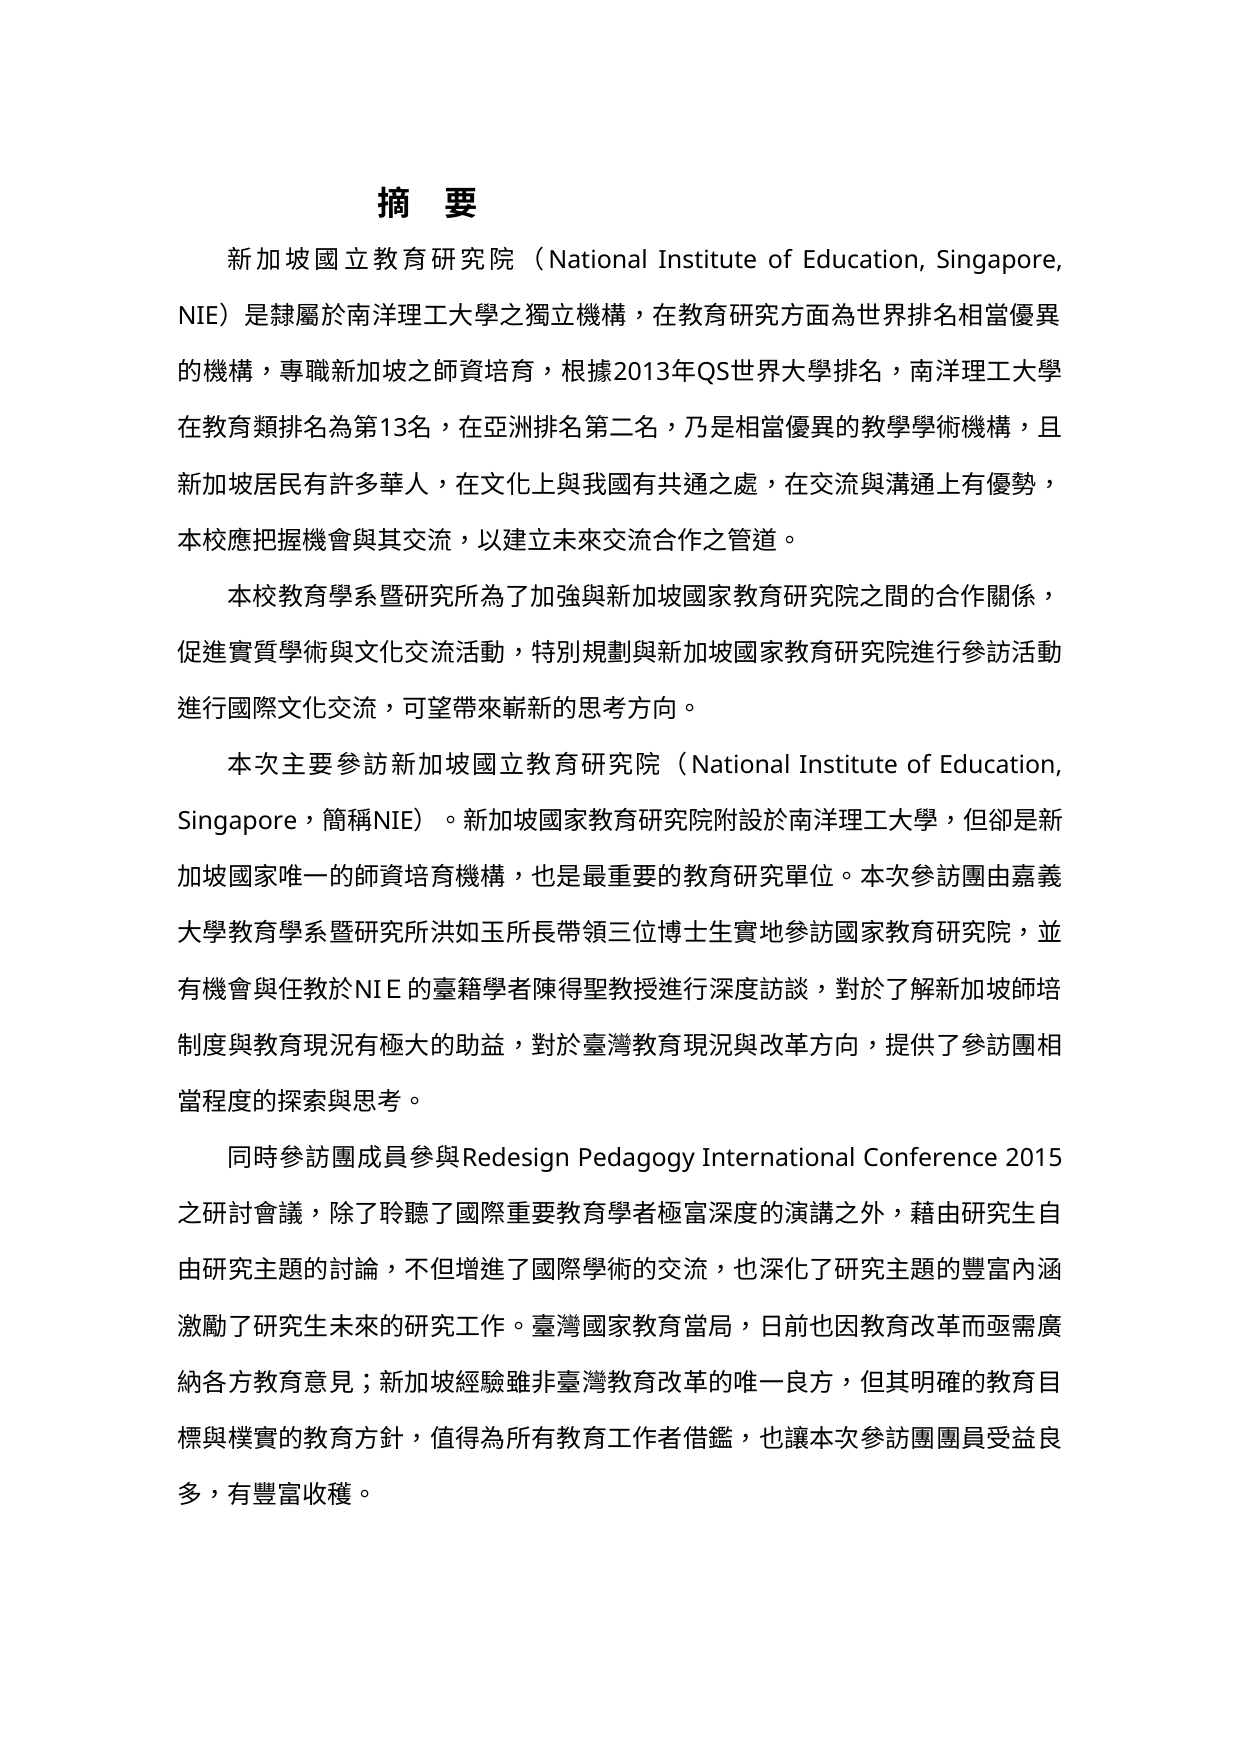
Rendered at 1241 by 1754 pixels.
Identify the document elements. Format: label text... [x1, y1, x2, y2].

text 本校教育學系暨研究所為了加強與新加坡國家教育研究院之間的合作關係，促進實質學術與文化交流活動，特別規劃與新加坡國家教育研究院進行參訪活動，進行國際文化交流，可望帶來嶄新的思考方向。 [177, 575, 1063, 725]
text 新加坡國立教育研究院（National Institute of Education, Singapore, NIE）是隸屬於南洋理工大學之獨立機構，在教育研究方面為世界排名相當優異的機構，專職新加坡之師資培育，根據2013年QS世界大學排名，南洋理工大學在教育類排名為第13名，在亞洲排名第二名，乃是相當優異的教學學術機構，且新加坡居民有許多華人，在文化上與我國有共通之處，在交流與溝通上有優勢，本校應把握機會與其交流，以建立未來交流合作之管道。 [177, 238, 1063, 557]
text 摘 要 [377, 163, 1063, 238]
text 本次主要參訪新加坡國立教育研究院（National Institute of Education, Singapore，簡稱NIE）。新加坡國家教育研究院附設於南洋理工大學，但卻是新加坡國家唯一的師資培育機構，也是最重要的教育研究單位。本次參訪團由嘉義大學教育學系暨研究所洪如玉所長帶領三位博士生實地參訪國家教育研究院，並有機會與任教於NIＥ的臺籍學者陳得聖教授進行深度訪談，對於了解新加坡師培制度與教育現況有極大的助益，對於臺灣教育現況與改革方向，提供了參訪團相當程度的探索與思考。 [177, 743, 1063, 1118]
text 同時參訪團成員參與Redesign Pedagogy International Conference 2015 之研討會議，除了聆聽了國際重要教育學者極富深度的演講之外，藉由研究生自由研究主題的討論，不但增進了國際學術的交流，也深化了研究主題的豐富內涵，激勵了研究生未來的研究工作。臺灣國家教育當局，日前也因教育改革而亟需廣納各方教育意見；新加坡經驗雖非臺灣教育改革的唯一良方，但其明確的教育目標與樸實的教育方針，值得為所有教育工作者借鑑，也讓本次參訪團團員受益良多，有豐富收穫。 [177, 1137, 1063, 1512]
